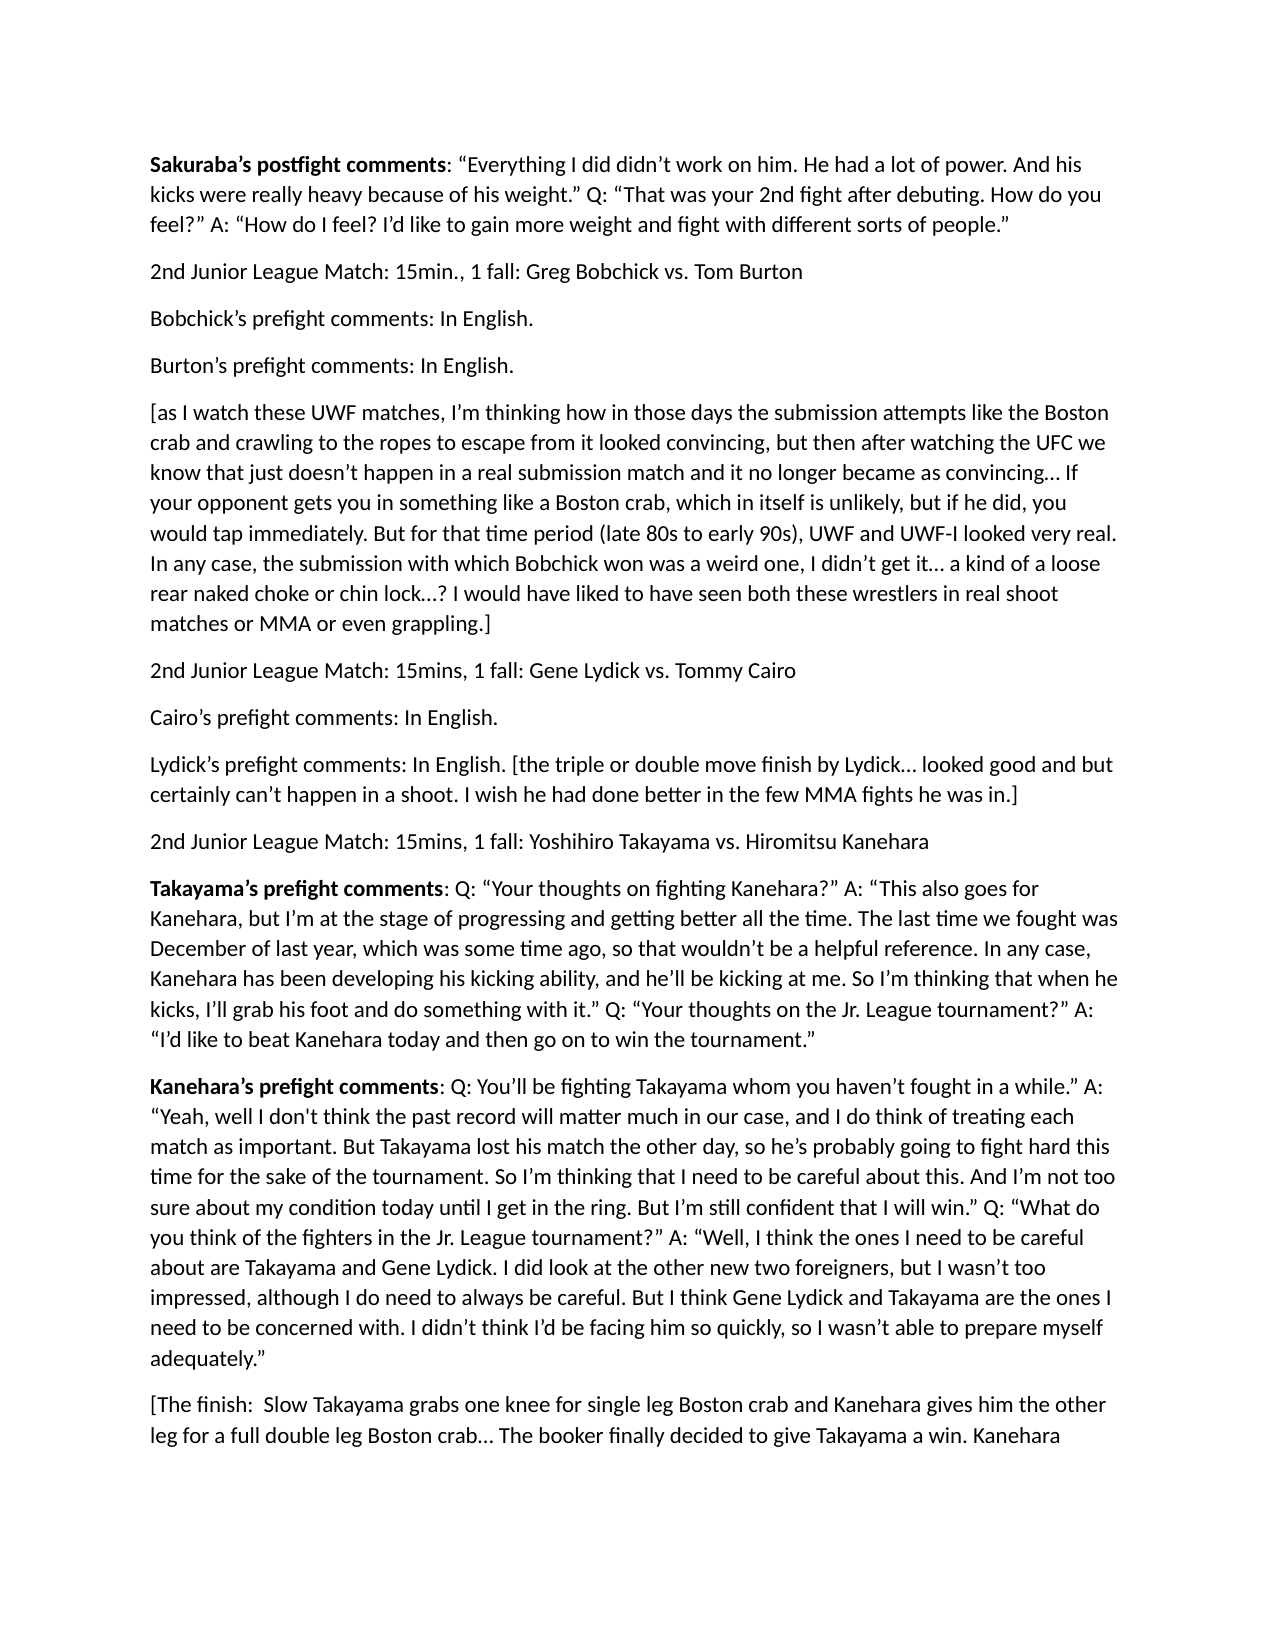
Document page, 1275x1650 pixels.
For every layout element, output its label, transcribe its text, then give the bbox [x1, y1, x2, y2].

text [as I watch these UWF matches, I’m thinking how in those days the submission attempts like the Boston crab and crawling to the ropes to escape from it looked convincing, but then after watching the UFC we know that just doesn’t happen in a real submission match and it no longer became as convincing… If your opponent gets you in something like a Boston crab, which in itself is unlikely, but if he did, you would tap immediately. But for that time period (late 80s to early 90s), UWF and UWF-I looked very real. In any case, the submission with which Bobchick won was a weird one, I didn’t get it… a kind of a loose rear naked choke or chin lock…? I would have liked to have seen both these wrestlers in real shoot matches or MMA or even grappling.] [150, 398, 1125, 637]
text Sakuraba’s postfight comments: “Everything I did didn’t work on him. He had a lot of power. And his kicks were really heavy because of his weight.” Q: “That was your 2nd fight after debuting. How do you feel?” A: “How do I feel? I’d like to gain more weight and fight with different sorts of people.” [150, 150, 1125, 238]
text Takayama’s prefight comments: Q: “Your thoughts on fighting Kanehara?” A: “This also goes for Kanehara, but I’m at the stage of progressing and getting better all the time. The last time we fought was December of last year, which was some time ago, so that wouldn’t be a helpful reference. In any case, Kanehara has been developing his kicking ability, and he’ll be kicking at me. So I’m thinking that when he kicks, I’ll grab his foot and do something with it.” Q: “Your thoughts on the Jr. League tournament?” A: “I’d like to beat Kanehara today and then go on to win the tournament.” [150, 874, 1125, 1053]
text Kanehara’s prefight comments: Q: You’ll be fighting Takayama whom you haven’t fought in a while.” A: “Yeah, well I don't think the past record will matter much in our case, and I do think of treating each match as important. But Takayama lost his match the other day, so he’s probably going to fight hard this time for the sake of the tournament. So I’m thinking that I need to be careful about this. And I’m not too sure about my condition today until I get in the ring. But I’m still confident that I will win.” Q: “What do you think of the fighters in the Jr. League tournament?” A: “Well, I think the ones I need to be careful about are Takayama and Gene Lydick. I did look at the other new two foreigners, but I wasn’t too impressed, although I do need to always be careful. But I think Gene Lydick and Takayama are the ones I need to be concerned with. I didn’t think I’d be facing him so quickly, so I wasn’t able to prepare myself adequately.” [150, 1072, 1125, 1372]
text Lydick’s prefight comments: In English. [the triple or double move finish by Lydick… looked good and but certainly can’t happen in a shoot. I wish he had done better in the few MMA fights he was in.] [150, 750, 1125, 808]
text Bobchick’s prefight comments: In English. [150, 304, 1125, 332]
text 2nd Junior League Match: 15min., 1 fall: Greg Bobchick vs. Tom Burton [150, 257, 1125, 285]
text 2nd Junior League Match: 15mins, 1 fall: Yoshihiro Takayama vs. Hiromitsu Kanehara [150, 827, 1125, 855]
text 2nd Junior League Match: 15mins, 1 fall: Gene Lydick vs. Tommy Cairo [150, 656, 1125, 684]
text [The finish: Slow Takayama grabs one knee for single leg Boston crab and Kanehara gives him the other leg for a full double leg Boston crab… The booker finally decided to give Takayama a win. Kanehara [150, 1391, 1125, 1449]
text Cairo’s prefight comments: In English. [150, 703, 1125, 731]
text Burton’s prefight comments: In English. [150, 351, 1125, 379]
